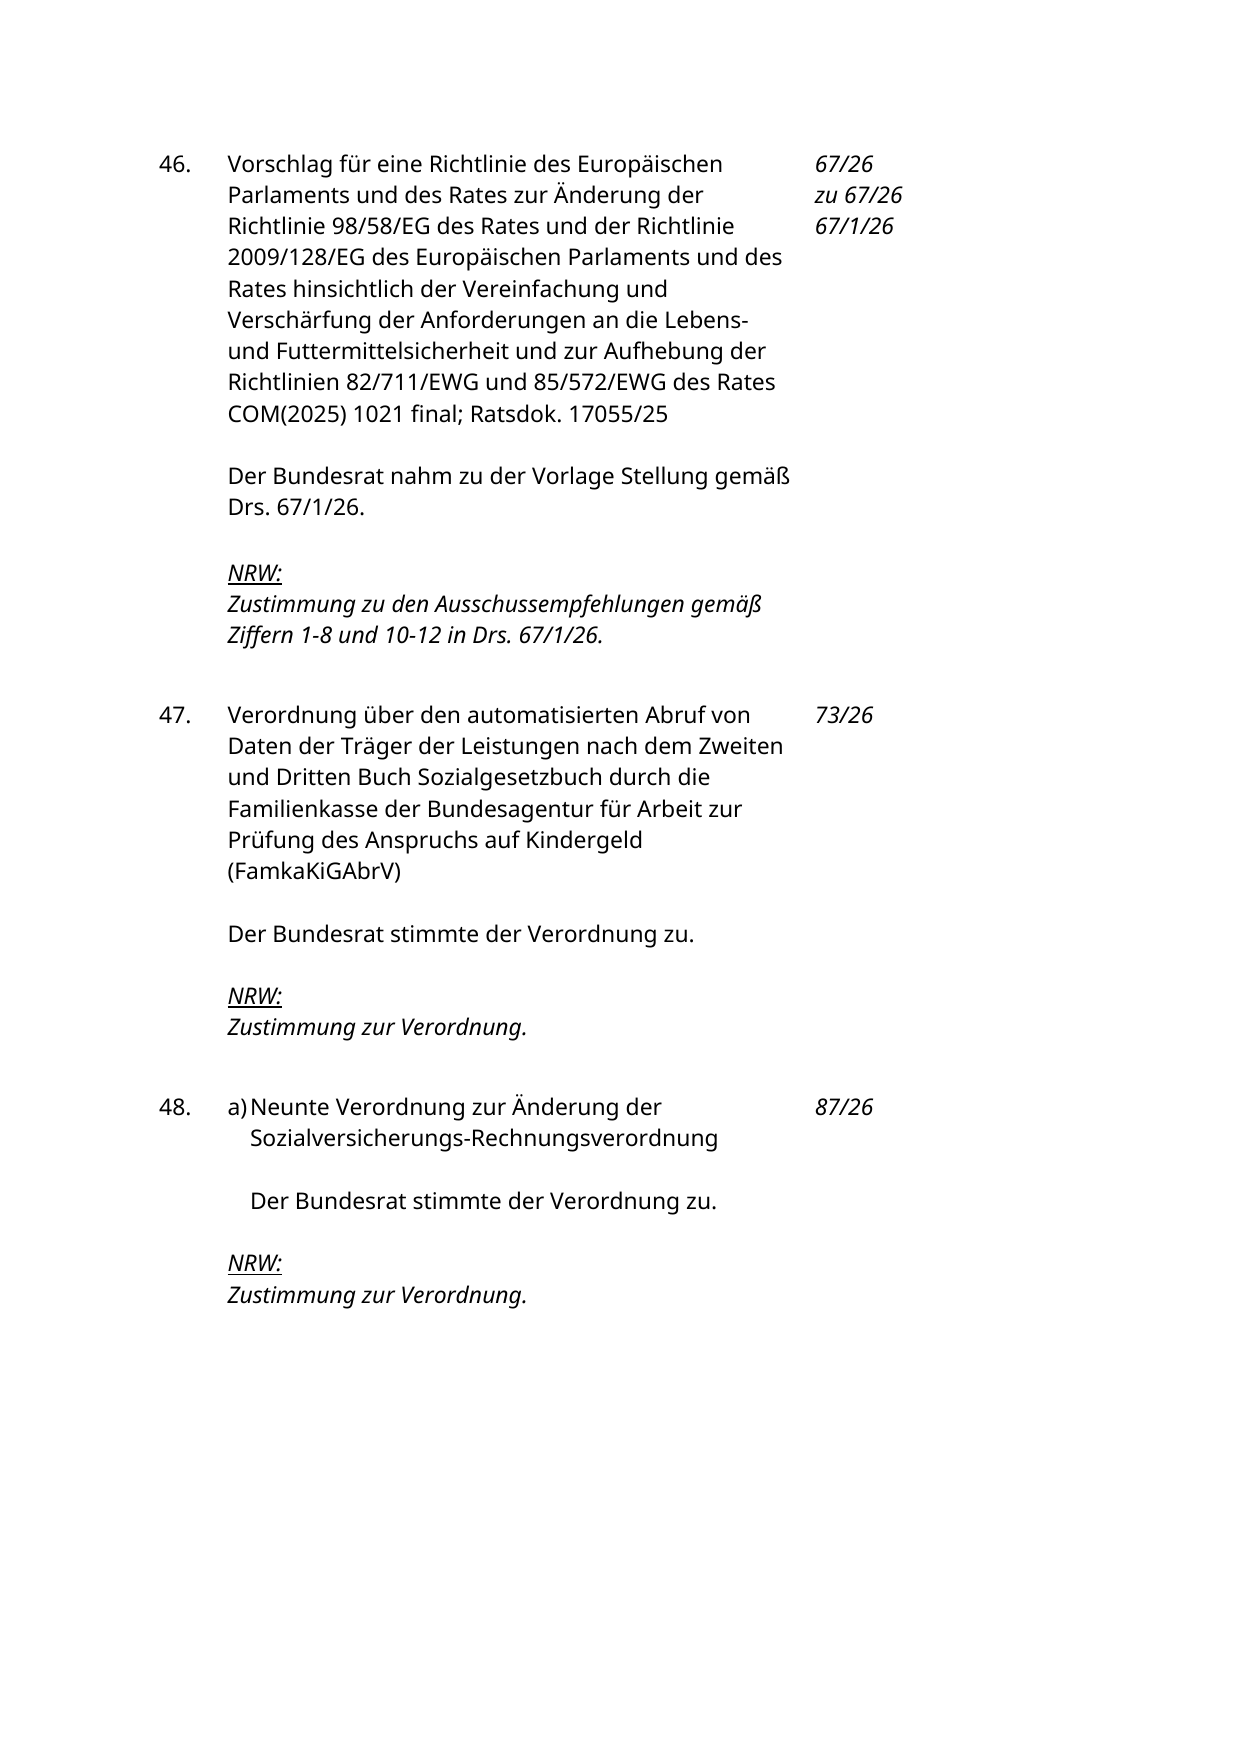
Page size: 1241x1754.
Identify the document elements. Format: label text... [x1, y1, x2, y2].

table_cell 46. [148, 148, 216, 699]
table_cell 48. [148, 1091, 216, 1358]
table_cell 67/26 zu 67/26 67/1/26 [803, 148, 964, 699]
table_cell Verordnung über den automatisierten Abruf von Daten der Träger der Leistungen nach dem Zweiten und Dritten Buch Sozialgesetzbuch durch die Familienkasse der Bundesagentur für Arbeit zur Prüfung des Anspruchs auf Kindergeld (FamkaKiGAbrV) Der Bundesrat stimmte der Verordnung zu. NRW: Zustimmung zur Verordnung. [216, 699, 803, 1091]
table_cell 73/26 [803, 699, 964, 1091]
table_cell Vorschlag für eine Richtlinie des Europäischen Parlaments und des Rates zur Änderung der Richtlinie 98/58/EG des Rates und der Richtlinie 2009/128/EG des Europäischen Parlaments und des Rates hinsichtlich der Vereinfachung und Verschärfung der Anforderungen an die Lebens- und Futtermittelsicherheit und zur Aufhebung der Richtlinien 82/711/EWG und 85/572/EWG des Rates COM(2025) 1021 final; Ratsdok. 17055/25 Der Bundesrat nahm zu der Vorlage Stellung gemäß Drs. 67/1/26. NRW: Zustimmung zu den Ausschussempfehlungen gemäß Ziffern 1-8 und 10-12 in Drs. 67/1/26. [216, 148, 803, 699]
table_cell 87/26 [803, 1091, 964, 1358]
table_cell 47. [148, 699, 216, 1091]
table_cell a) Neunte Verordnung zur Änderung der Sozialversicherungs-Rechnungsverordnung Der Bundesrat stimmte der Verordnung zu. NRW: Zustimmung zur Verordnung. [216, 1091, 803, 1358]
